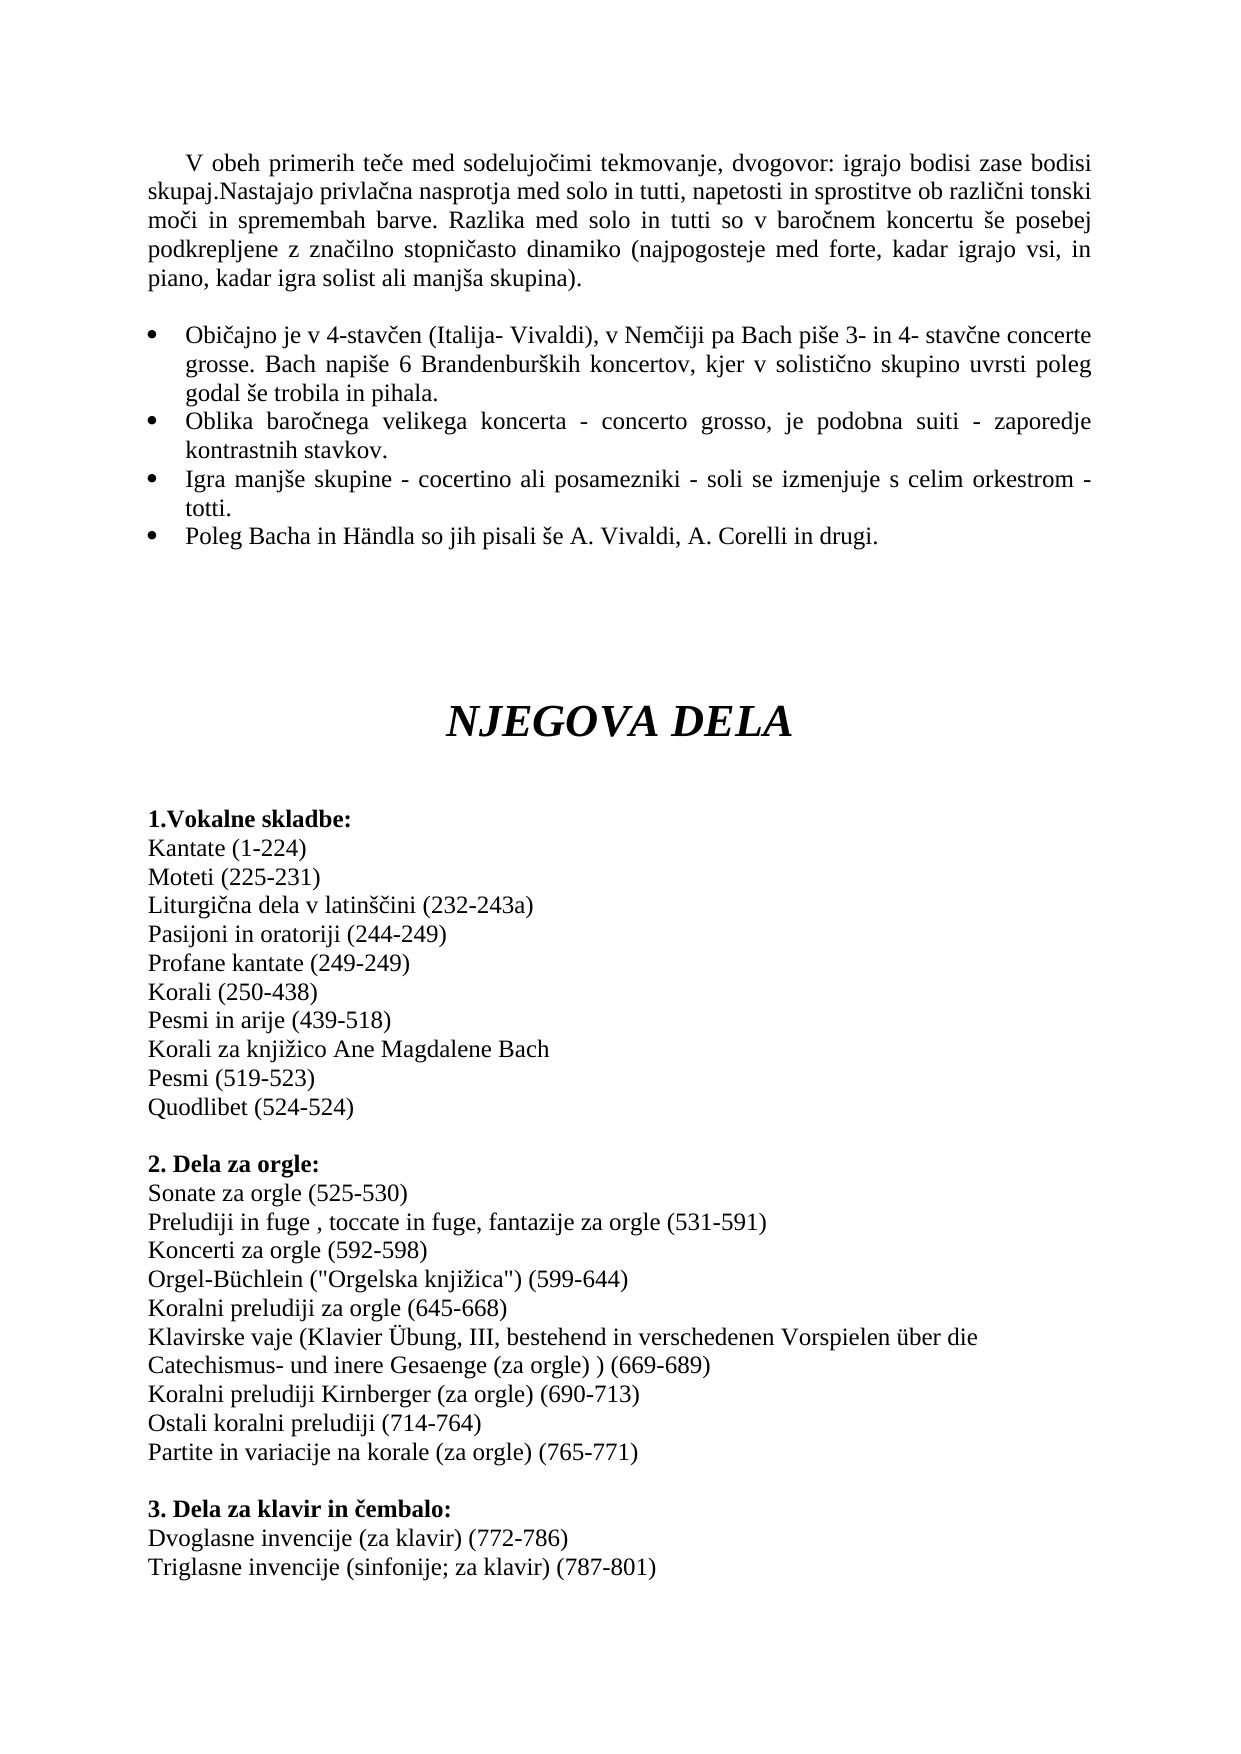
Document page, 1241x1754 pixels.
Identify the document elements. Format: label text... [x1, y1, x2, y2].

text Koralni preludiji za orgle (645-668) [148, 1293, 1093, 1322]
text Triglasne invencije (sinfonije; za klavir) (787-801) [148, 1552, 1093, 1580]
text Quodlibet (524-524) [148, 1092, 1093, 1120]
text Klavirske vaje (Klavier Übung, III, bestehend in verschedenen Vorspielen über die Catechismus- und inere Gesaenge (za orgle) ) (669-689) [148, 1322, 1093, 1379]
text Pasijoni in oratoriji (244-249) [148, 919, 1093, 948]
text Liturgična dela v latinščini (232-243a) [148, 890, 1093, 919]
list Igra manjše skupine - cocertino ali posamezniki - soli se izmenjuje s celim orkestrom - totti. [148, 464, 1093, 521]
text 3. Dela za klavir in čembalo: [148, 1494, 1093, 1523]
text Korali (250-438) [148, 977, 1093, 1005]
list Oblika baročnega velikega koncerta - concerto grosso, je podobna suiti - zaporedje kontrastnih stavkov. [148, 406, 1093, 464]
text Ostali koralni preludiji (714-764) [148, 1408, 1093, 1437]
text V obeh primerih teče med sodelujočimi tekmovanje, dvogovor: igrajo bodisi zase bodisi skupaj.Nastajajo privlačna nasprotja med solo in tutti, napetosti in sprostitve ob različni tonski moči in spremembah barve. Razlika med solo in tutti so v baročnem koncertu še posebej podkrepljene z značilno stopničasto dinamiko (najpogosteje med forte, kadar igrajo vsi, in piano, kadar igra solist ali manjša skupina). [148, 148, 1093, 291]
text Orgel-Büchlein ("Orgelska knjižica") (599-644) [148, 1264, 1093, 1293]
text Profane kantate (249-249) [148, 948, 1093, 977]
text Koncerti za orgle (592-598) [148, 1235, 1093, 1264]
text Koralni preludiji Kirnberger (za orgle) (690-713) [148, 1379, 1093, 1408]
text Preludiji in fuge , toccate in fuge, fantazije za orgle (531-591) [148, 1207, 1093, 1235]
text Sonate za orgle (525-530) [148, 1178, 1093, 1207]
list Poleg Bacha in Händla so jih pisali še A. Vivaldi, A. Corelli in drugi. [148, 521, 1093, 550]
text Pesmi (519-523) [148, 1063, 1093, 1092]
text NJEGOVA DELA [148, 694, 1093, 747]
text 1.Vokalne skladbe: [148, 804, 1093, 833]
text Pesmi in arije (439-518) [148, 1005, 1093, 1034]
text Korali za knjižico Ane Magdalene Bach [148, 1034, 1093, 1063]
text Dvoglasne invencije (za klavir) (772-786) [148, 1523, 1093, 1552]
text Kantate (1-224) [148, 833, 1093, 862]
text Partite in variacije na korale (za orgle) (765-771) [148, 1437, 1093, 1465]
text Moteti (225-231) [148, 862, 1093, 890]
text 2. Dela za orgle: [148, 1149, 1093, 1178]
list Običajno je v 4-stavčen (Italija- Vivaldi), v Nemčiji pa Bach piše 3- in 4- stavčne concerte grosse. Bach napiše 6 Brandenburških koncertov, kjer v solistično skupino uvrsti poleg godal še trobila in pihala. [148, 320, 1093, 406]
